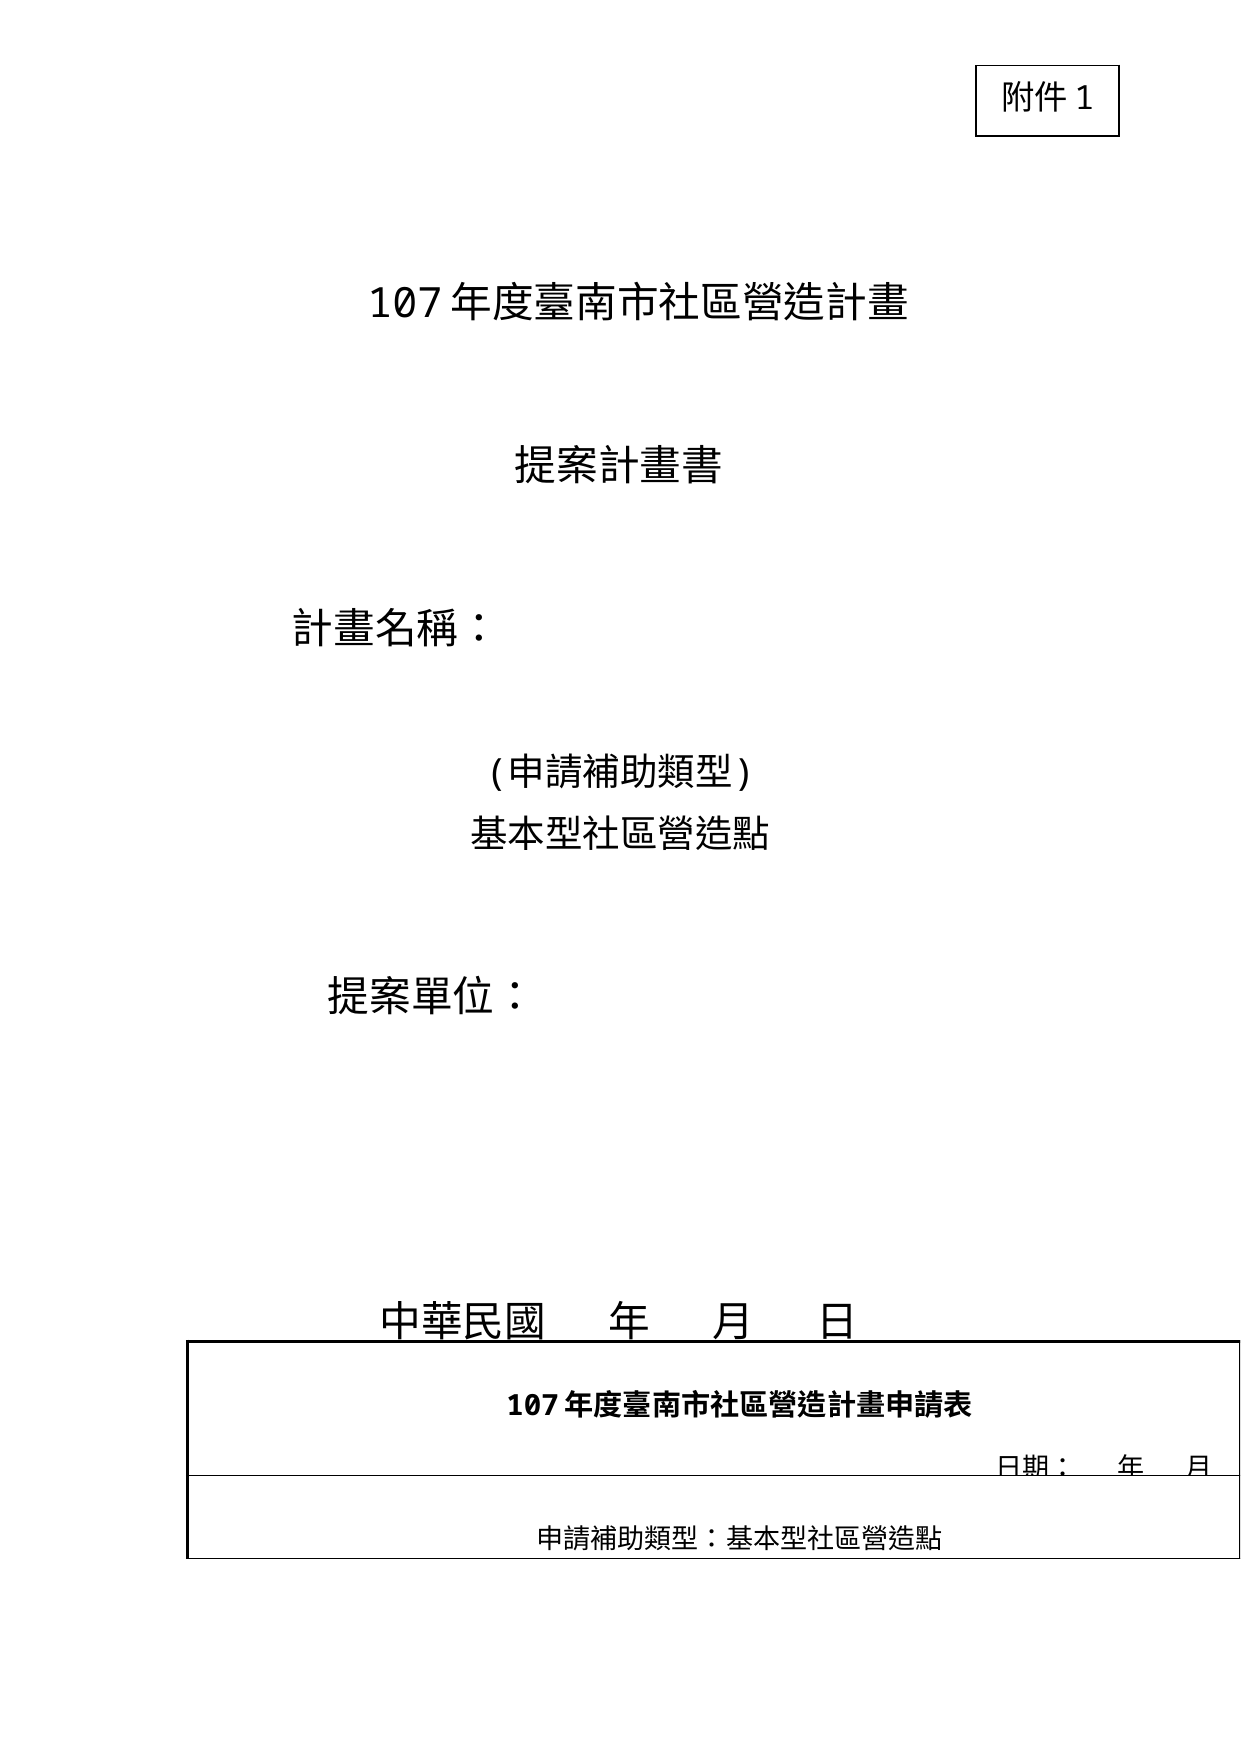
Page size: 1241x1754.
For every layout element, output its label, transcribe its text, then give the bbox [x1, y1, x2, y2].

table_header 107年度臺南市社區營造計畫申請表 日期： 年 月 日 [189, 1343, 1239, 1475]
table_cell 申請補助類型：基本型社區營造點 [189, 1476, 1239, 1558]
text 107年度臺南市社區營造計畫 [187, 258, 1088, 321]
text 基本型社區營造點 [187, 789, 1053, 852]
text 附件1 [992, 73, 1103, 119]
text 計畫名稱： [187, 583, 1050, 646]
text (申請補助類型) [187, 727, 1053, 789]
text 提案計畫書 [187, 421, 1050, 483]
text 中華民國 年 月 日 [187, 1277, 1050, 1339]
text 提案單位： [187, 952, 1050, 1014]
